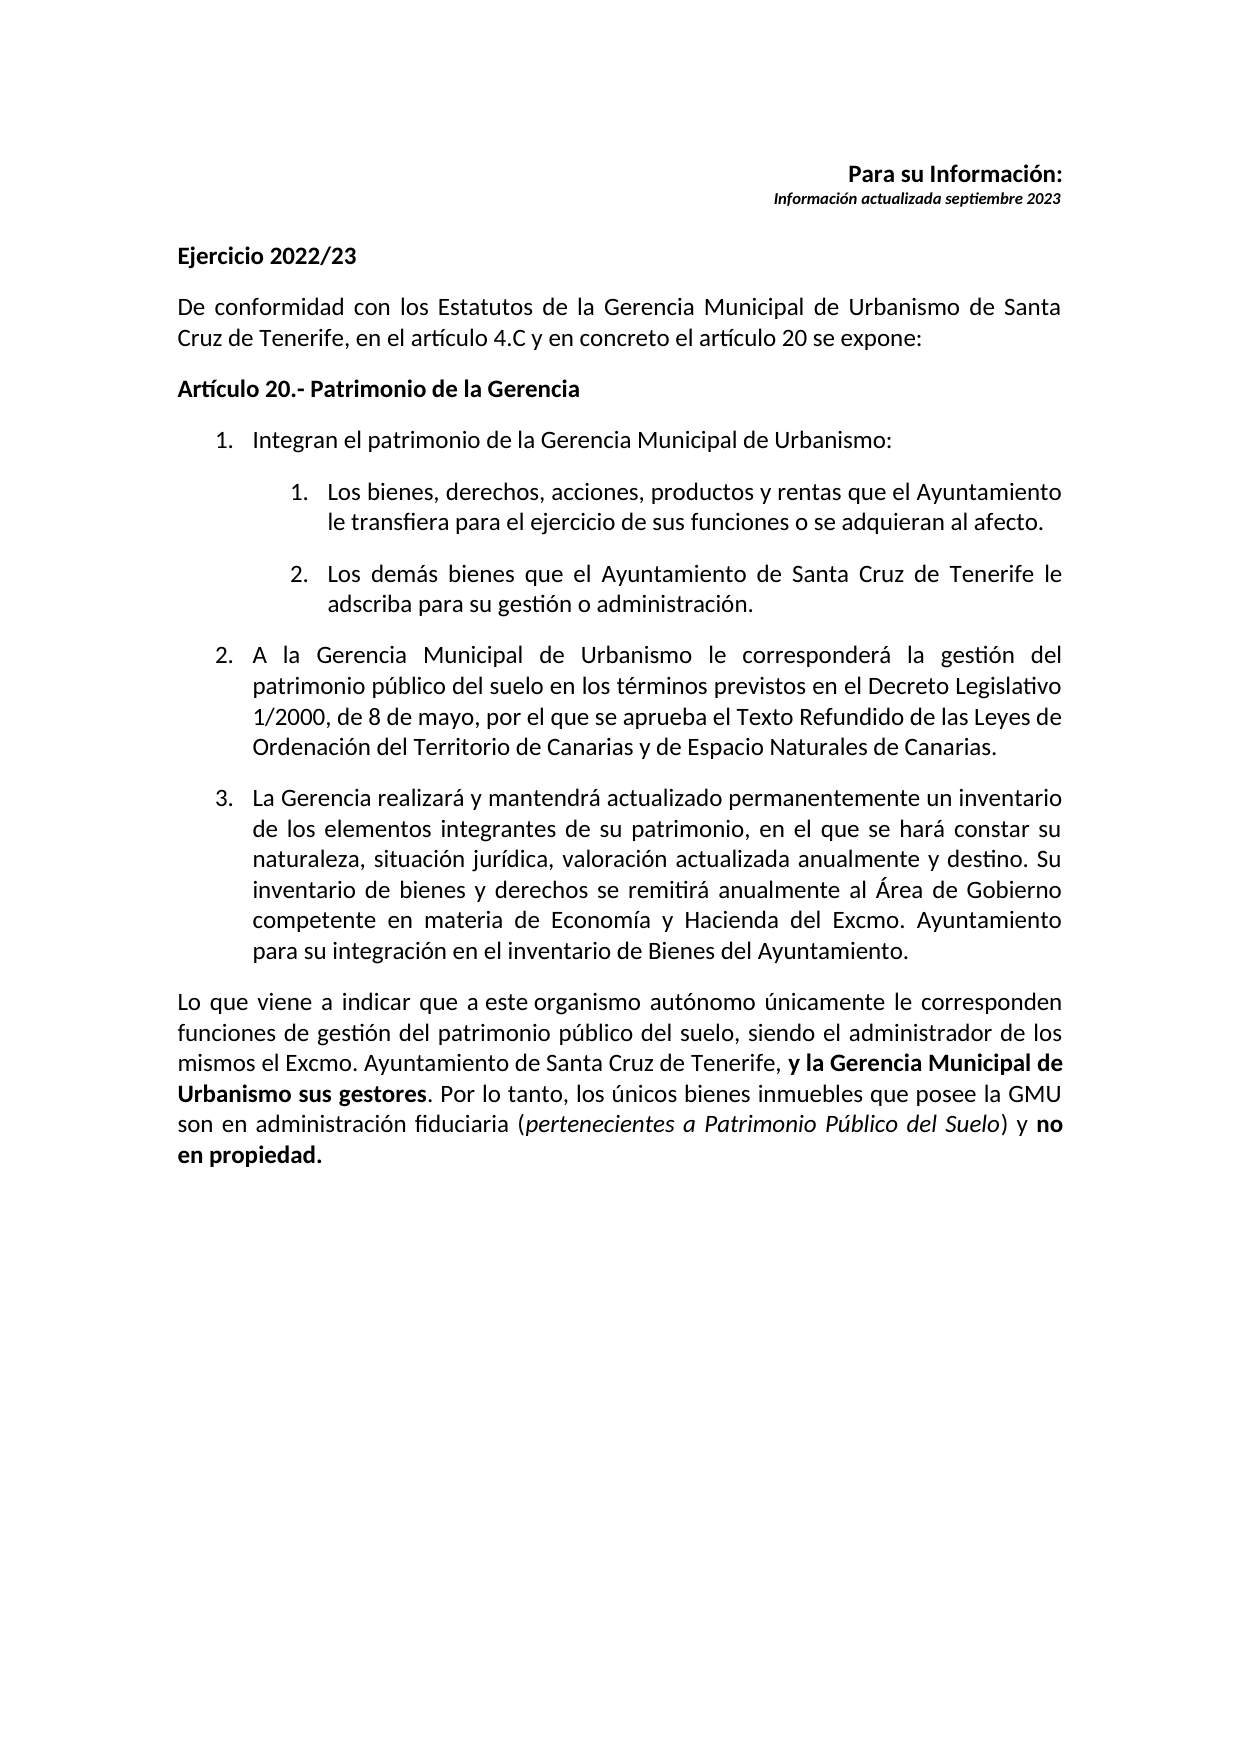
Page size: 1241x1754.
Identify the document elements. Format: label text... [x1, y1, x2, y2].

list Los demás bienes que el Ayuntamiento de Santa Cruz de Tenerife le adscriba para su gestión o administración. [290, 558, 1063, 619]
list Integran el patrimonio de la Gerencia Municipal de Urbanismo: [215, 424, 1063, 455]
list La Gerencia realizará y mantendrá actualizado permanentemente un inventario de los elementos integrantes de su patrimonio, en el que se hará constar su naturaleza, situación jurídica, valoración actualizada anualmente y destino. Su inventario de bienes y derechos se remitirá anualmente al Área de Gobierno competente en materia de Economía y Hacienda del Excmo. Ayuntamiento para su integración en el inventario de Bienes del Ayuntamiento. [215, 782, 1063, 966]
list A la Gerencia Municipal de Urbanismo le corresponderá la gestión del patrimonio público del suelo en los términos previstos en el Decreto Legislativo 1/2000, de 8 de mayo, por el que se aprueba el Texto Refundido de las Leyes de Ordenación del Territorio de Canarias y de Espacio Naturales de Canarias. [215, 639, 1063, 762]
text De conformidad con los Estatutos de la Gerencia Municipal de Urbanismo de Santa Cruz de Tenerife, en el artículo 4.C y en concreto el artículo 20 se expone: [177, 291, 1063, 352]
text Ejercicio 2022/23 [177, 240, 1063, 270]
list Los bienes, derechos, acciones, productos y rentas que el Ayuntamiento le transfiera para el ejercicio de sus funciones o se adquieran al afecto. [290, 476, 1063, 537]
text Lo que viene a indicar que a este organismo autónomo únicamente le corresponden funciones de gestión del patrimonio público del suelo, siendo el administrador de los mismos el Excmo. Ayuntamiento de Santa Cruz de Tenerife, y la Gerencia Municipal de Urbanismo sus gestores. Por lo tanto, los únicos bienes inmuebles que posee la GMU son en administración fiduciaria (pertenecientes a Patrimonio Público del Suelo) y no en propiedad. [177, 986, 1063, 1169]
subtitle Para su Información: Información actualizada septiembre 2023 [177, 158, 1063, 219]
text Artículo 20.- Patrimonio de la Gerencia [177, 373, 1063, 404]
